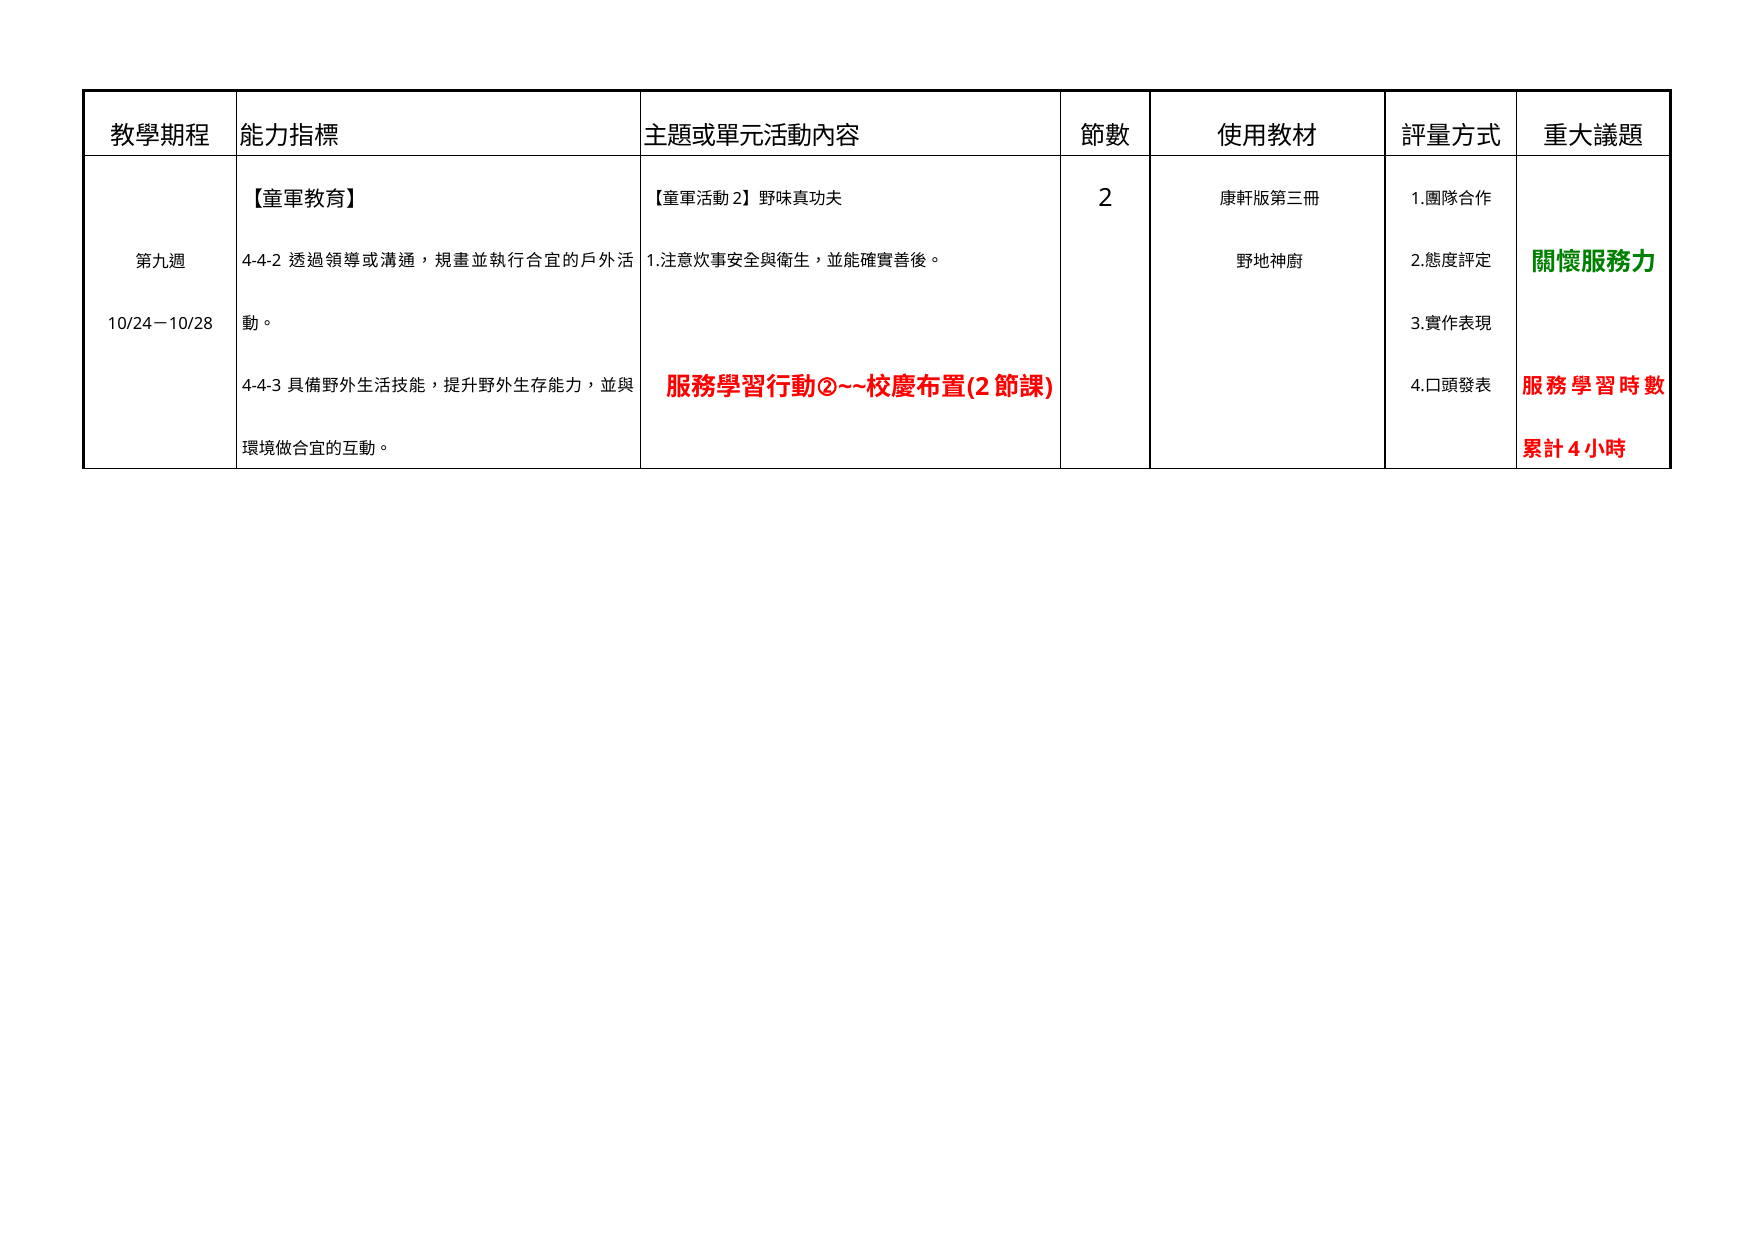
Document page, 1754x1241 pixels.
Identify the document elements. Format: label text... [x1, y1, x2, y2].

table_cell 第九週 10/24－10/28 [85, 156, 236, 468]
table_header 重大議題 [1517, 92, 1669, 154]
table_header 能力指標 [237, 92, 640, 154]
table_header 主題或單元活動內容 [641, 92, 1060, 154]
table_cell 關懷服務力 服務學習時數累計4小時 [1517, 156, 1669, 468]
table_header 教學期程 [85, 92, 236, 154]
table_cell 康軒版第三冊 野地神廚 [1151, 156, 1384, 468]
table_cell 2 [1061, 156, 1149, 468]
table_cell 1.團隊合作 2.態度評定 3.實作表現 4.口頭發表 [1386, 156, 1516, 468]
table_header 評量方式 [1386, 92, 1516, 154]
table_header 節數 [1061, 92, 1149, 154]
table_header 使用教材 [1151, 92, 1384, 154]
table_cell 【童軍活動2】野味真功夫 1.注意炊事安全與衛生，並能確實善後。 服務學習行動~~校慶布置(2節課) [641, 156, 1060, 468]
table_cell 【童軍教育】 4-4-2 透過領導或溝通，規畫並執行合宜的戶外活動。 4-4-3 具備野外生活技能，提升野外生存能力，並與環境做合宜的互動。 [237, 156, 640, 468]
